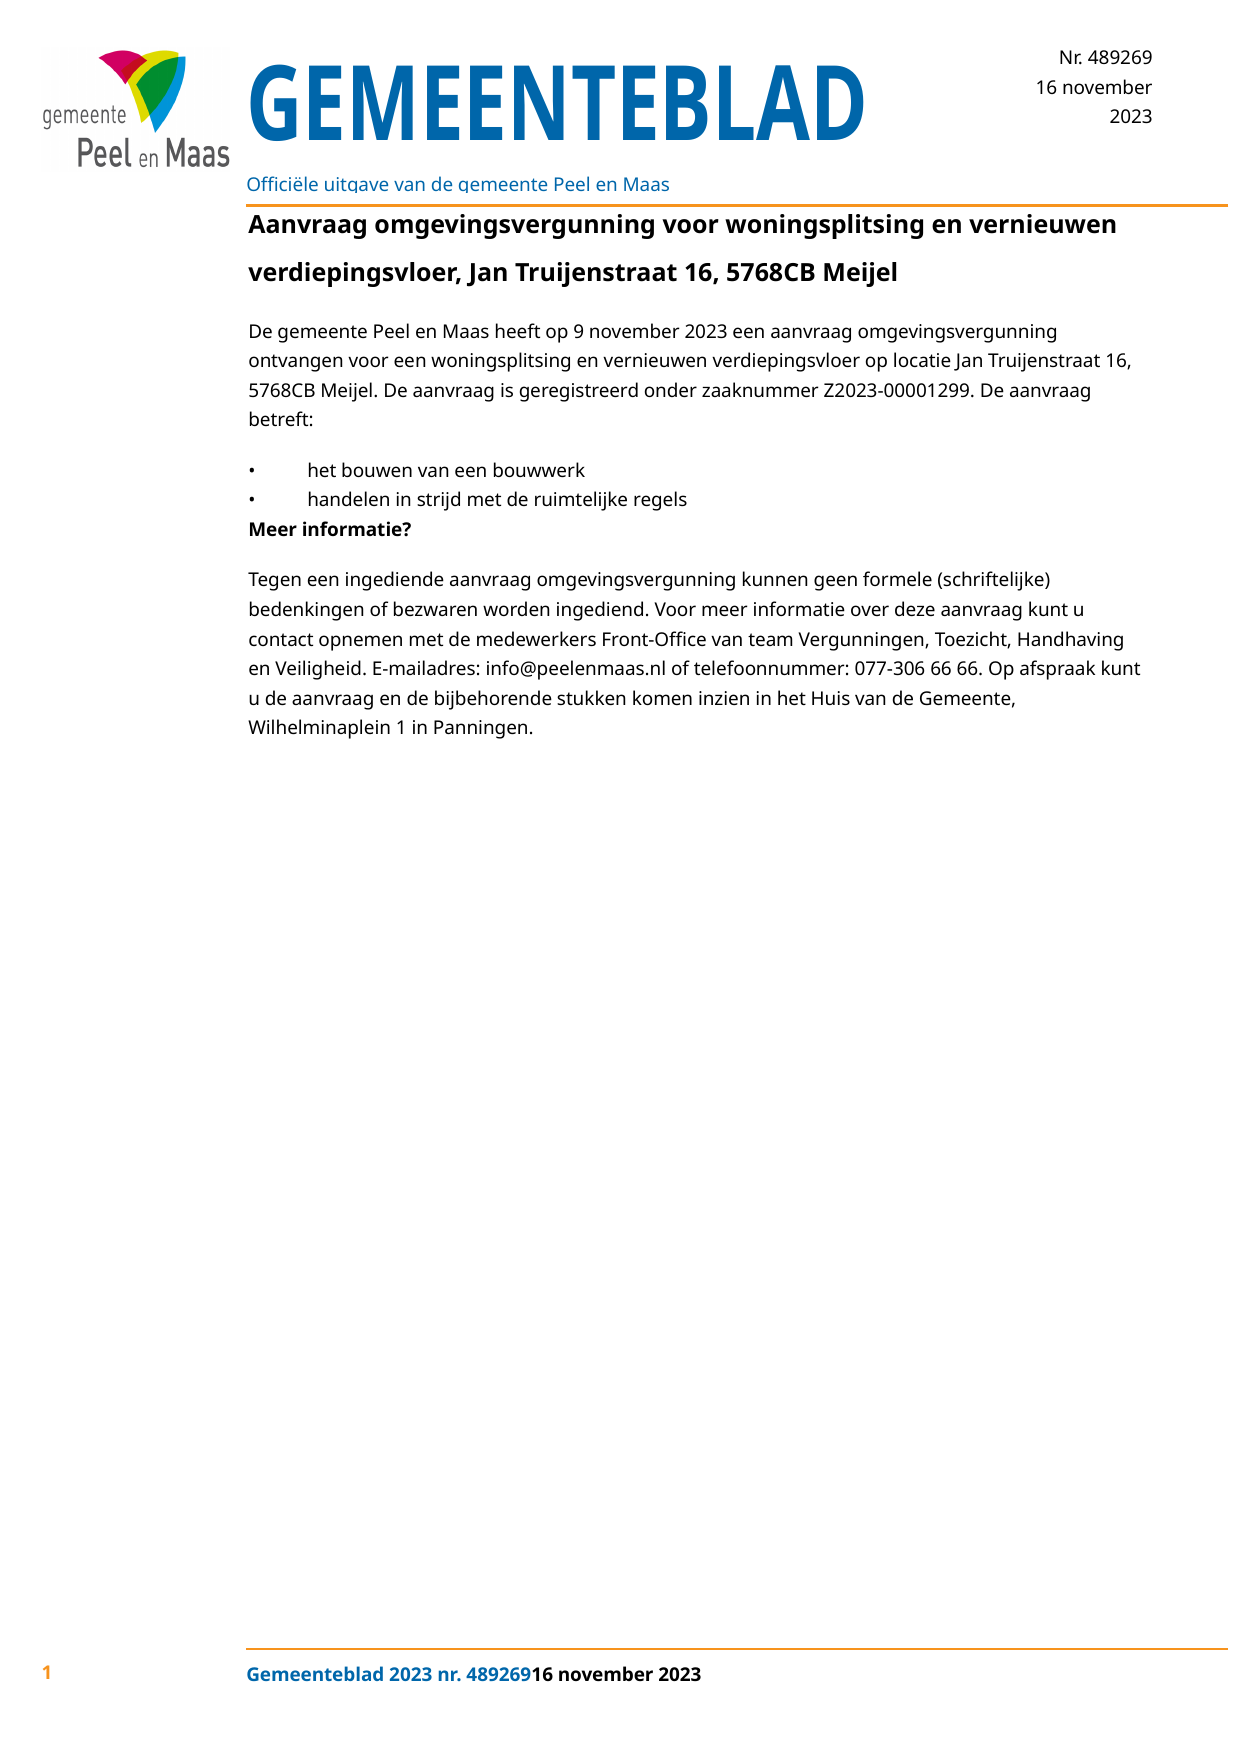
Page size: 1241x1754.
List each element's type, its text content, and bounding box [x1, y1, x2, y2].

list handelen in strijd met de ruimtelijke regels [248, 487, 1152, 512]
list het bouwen van een bouwwerk [248, 457, 1152, 483]
text Aanvraag omgevingsvergunning voor woningsplitsing en vernieuwen verdiepingsvloer, Jan Truijenstraat 16, 5768CB Meijel [248, 207, 1152, 288]
text Meer informatie? [248, 516, 1152, 542]
picture [41, 47, 231, 172]
text Tegen een ingediende aanvraag omgevingsvergunning kunnen geen formele (schriftelijke) bedenkingen of bezwaren worden ingediend. Voor meer informatie over deze aanvraag kunt u contact opnemen met de medewerkers Front-Office van team Vergunningen, Toezicht, Handhaving en Veiligheid. E-mailadres: info@peelenmaas.nl of telefoonnummer: 077-306 66 66. Op afspraak kunt u de aanvraag en de bijbehorende stukken komen inzien in het Huis van de Gemeente, Wilhelminaplein 1 in Panningen. [248, 567, 1152, 740]
text De gemeente Peel en Maas heeft op 9 november 2023 een aanvraag omgevingsvergunning ontvangen voor een woningsplitsing en vernieuwen verdiepingsvloer op locatie Jan Truijenstraat 16, 5768CB Meijel. De aanvraag is geregistreerd onder zaaknummer Z2023-00001299. De aanvraag betreft: [248, 318, 1152, 432]
